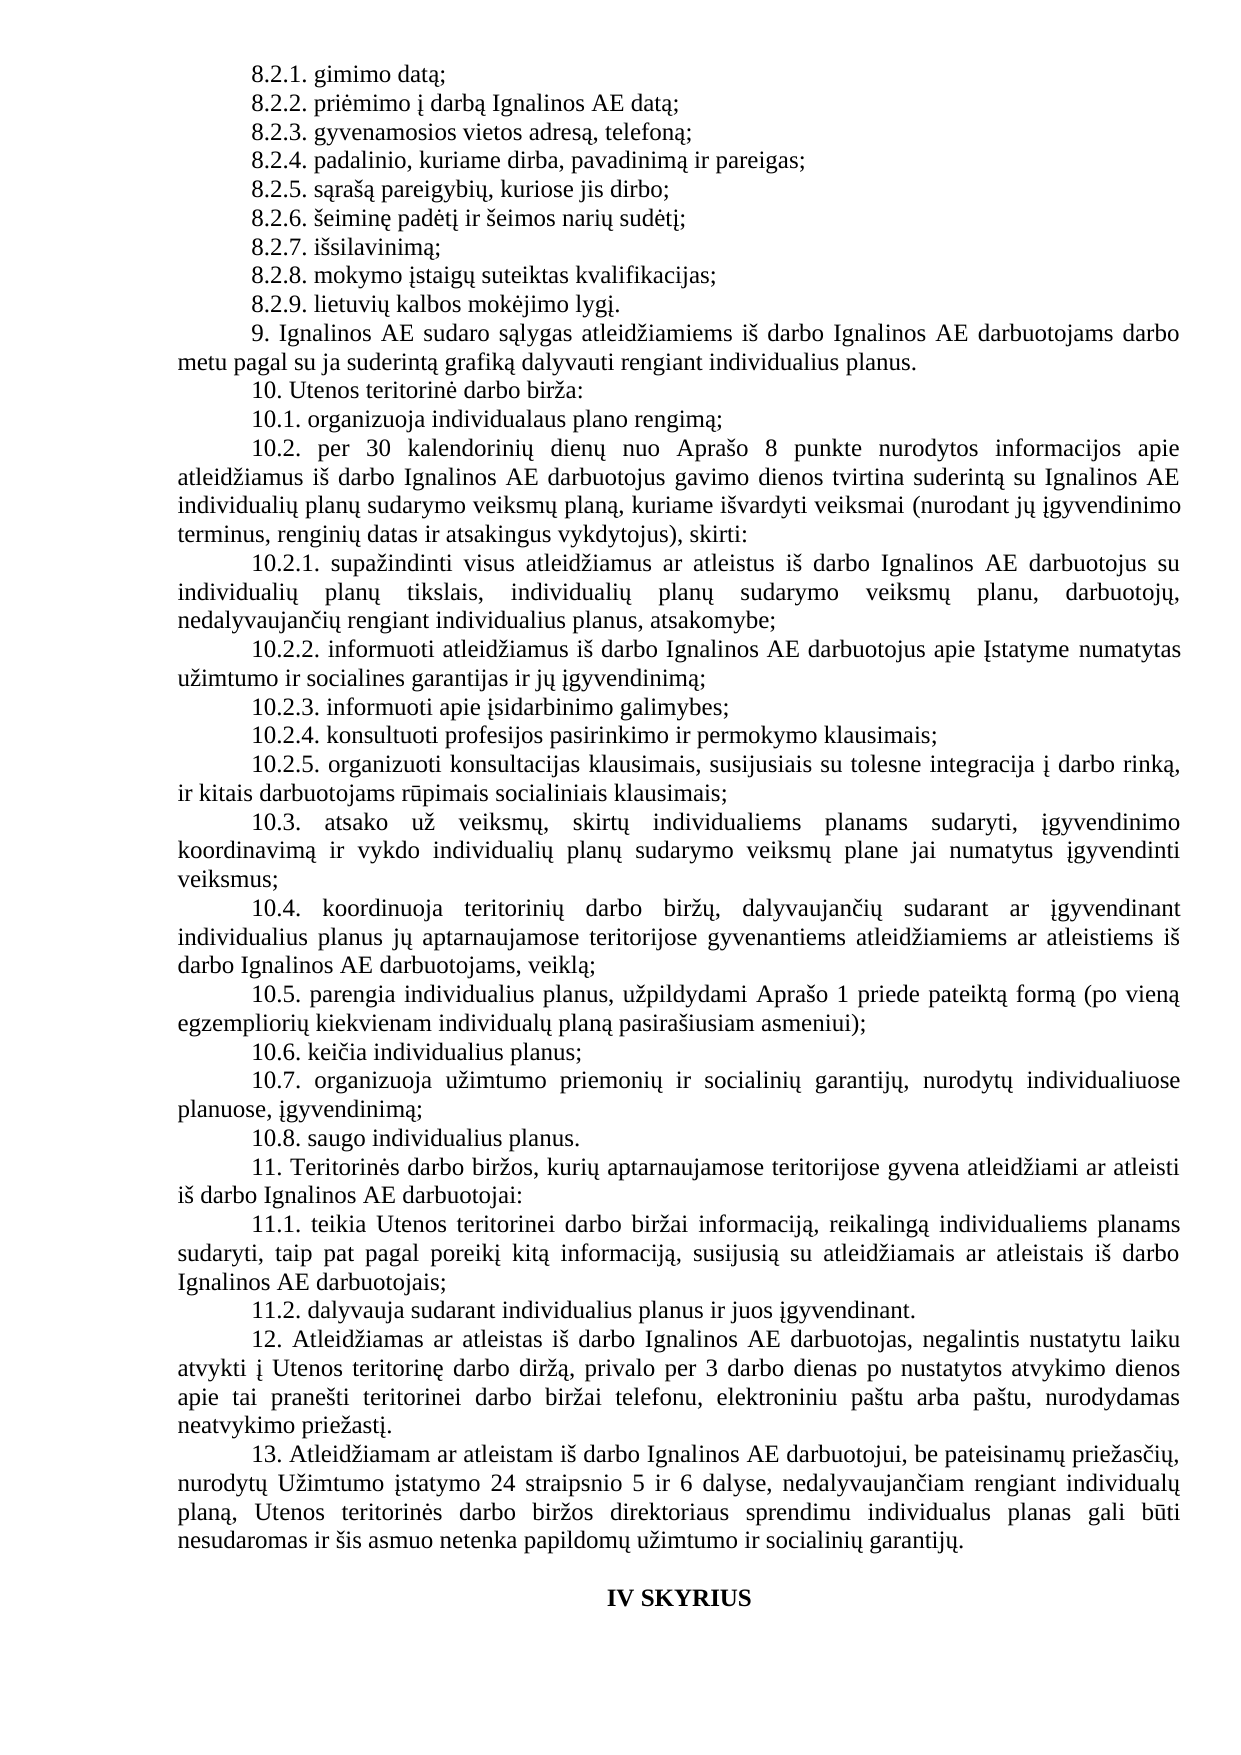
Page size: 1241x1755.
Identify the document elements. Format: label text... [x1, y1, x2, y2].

text 8.2.8. mokymo įstaigų suteiktas kvalifikacijas; [177, 260, 1181, 289]
text 9. Ignalinos AE sudaro sąlygas atleidžiamiems iš darbo Ignalinos AE darbuotojams darbo metu pagal su ja suderintą grafiką dalyvauti rengiant individualius planus. [177, 318, 1181, 375]
text 10.2.3. informuoti apie įsidarbinimo galimybes; [177, 692, 1181, 720]
text 8.2.2. priėmimo į darbą Ignalinos AE datą; [177, 88, 1181, 117]
text 10.2.2. informuoti atleidžiamus iš darbo Ignalinos AE darbuotojus apie Įstatyme numatytas užimtumo ir socialines garantijas ir jų įgyvendinimą; [177, 634, 1181, 692]
text 8.2.3. gyvenamosios vietos adresą, telefoną; [177, 117, 1181, 145]
text 10.4. koordinuoja teritorinių darbo biržų, dalyvaujančių sudarant ar įgyvendinant individualius planus jų aptarnaujamose teritorijose gyvenantiems atleidžiamiems ar atleistiems iš darbo Ignalinos AE darbuotojams, veiklą; [177, 893, 1181, 979]
text 10.2.1. supažindinti visus atleidžiamus ar atleistus iš darbo Ignalinos AE darbuotojus su individualių planų tikslais, individualių planų sudarymo veiksmų planu, darbuotojų, nedalyvaujančių rengiant individualius planus, atsakomybe; [177, 548, 1181, 634]
text 8.2.1. gimimo datą; [177, 59, 1181, 88]
text 10. Utenos teritorinė darbo birža: [177, 375, 1181, 404]
text IV SKYRIUS [177, 1583, 1181, 1612]
text 10.2.4. konsultuoti profesijos pasirinkimo ir permokymo klausimais; [177, 720, 1181, 749]
text 8.2.4. padalinio, kuriame dirba, pavadinimą ir pareigas; [177, 145, 1181, 174]
text 11.2. dalyvauja sudarant individualius planus ir juos įgyvendinant. [177, 1295, 1181, 1324]
text 10.1. organizuoja individualaus plano rengimą; [177, 404, 1181, 433]
text 10.3. atsako už veiksmų, skirtų individualiems planams sudaryti, įgyvendinimo koordinavimą ir vykdo individualių planų sudarymo veiksmų plane jai numatytus įgyvendinti veiksmus; [177, 807, 1181, 893]
text 10.2.5. organizuoti konsultacijas klausimais, susijusiais su tolesne integracija į darbo rinką, ir kitais darbuotojams rūpimais socialiniais klausimais; [177, 749, 1181, 807]
text 10.7. organizuoja užimtumo priemonių ir socialinių garantijų, nurodytų individualiuose planuose, įgyvendinimą; [177, 1065, 1181, 1123]
text 8.2.9. lietuvių kalbos mokėjimo lygį. [177, 289, 1181, 318]
text 12. Atleidžiamas ar atleistas iš darbo Ignalinos AE darbuotojas, negalintis nustatytu laiku atvykti į Utenos teritorinę darbo diržą, privalo per 3 darbo dienas po nustatytos atvykimo dienos apie tai pranešti teritorinei darbo biržai telefonu, elektroniniu paštu arba paštu, nurodydamas neatvykimo priežastį. [177, 1324, 1181, 1439]
text 8.2.5. sąrašą pareigybių, kuriose jis dirbo; [177, 174, 1181, 203]
text 10.8. saugo individualius planus. [177, 1123, 1181, 1152]
text 10.5. parengia individualius planus, užpildydami Aprašo 1 priede pateiktą formą (po vieną egzempliorių kiekvienam individualų planą pasirašiusiam asmeniui); [177, 979, 1181, 1037]
text 11.1. teikia Utenos teritorinei darbo biržai informaciją, reikalingą individualiems planams sudaryti, taip pat pagal poreikį kitą informaciją, susijusią su atleidžiamais ar atleistais iš darbo Ignalinos AE darbuotojais; [177, 1209, 1181, 1295]
text 10.2. per 30 kalendorinių dienų nuo Aprašo 8 punkte nurodytos informacijos apie atleidžiamus iš darbo Ignalinos AE darbuotojus gavimo dienos tvirtina suderintą su Ignalinos AE individualių planų sudarymo veiksmų planą, kuriame išvardyti veiksmai (nurodant jų įgyvendinimo terminus, renginių datas ir atsakingus vykdytojus), skirti: [177, 433, 1181, 548]
text 8.2.7. išsilavinimą; [177, 232, 1181, 260]
text 10.6. keičia individualius planus; [177, 1037, 1181, 1065]
text 8.2.6. šeiminę padėtį ir šeimos narių sudėtį; [177, 203, 1181, 232]
text 11. Teritorinės darbo biržos, kurių aptarnaujamose teritorijose gyvena atleidžiami ar atleisti iš darbo Ignalinos AE darbuotojai: [177, 1152, 1181, 1209]
text 13. Atleidžiamam ar atleistam iš darbo Ignalinos AE darbuotojui, be pateisinamų priežasčių, nurodytų Užimtumo įstatymo 24 straipsnio 5 ir 6 dalyse, nedalyvaujančiam rengiant individualų planą, Utenos teritorinės darbo biržos direktoriaus sprendimu individualus planas gali būti nesudaromas ir šis asmuo netenka papildomų užimtumo ir socialinių garantijų. [177, 1439, 1181, 1554]
